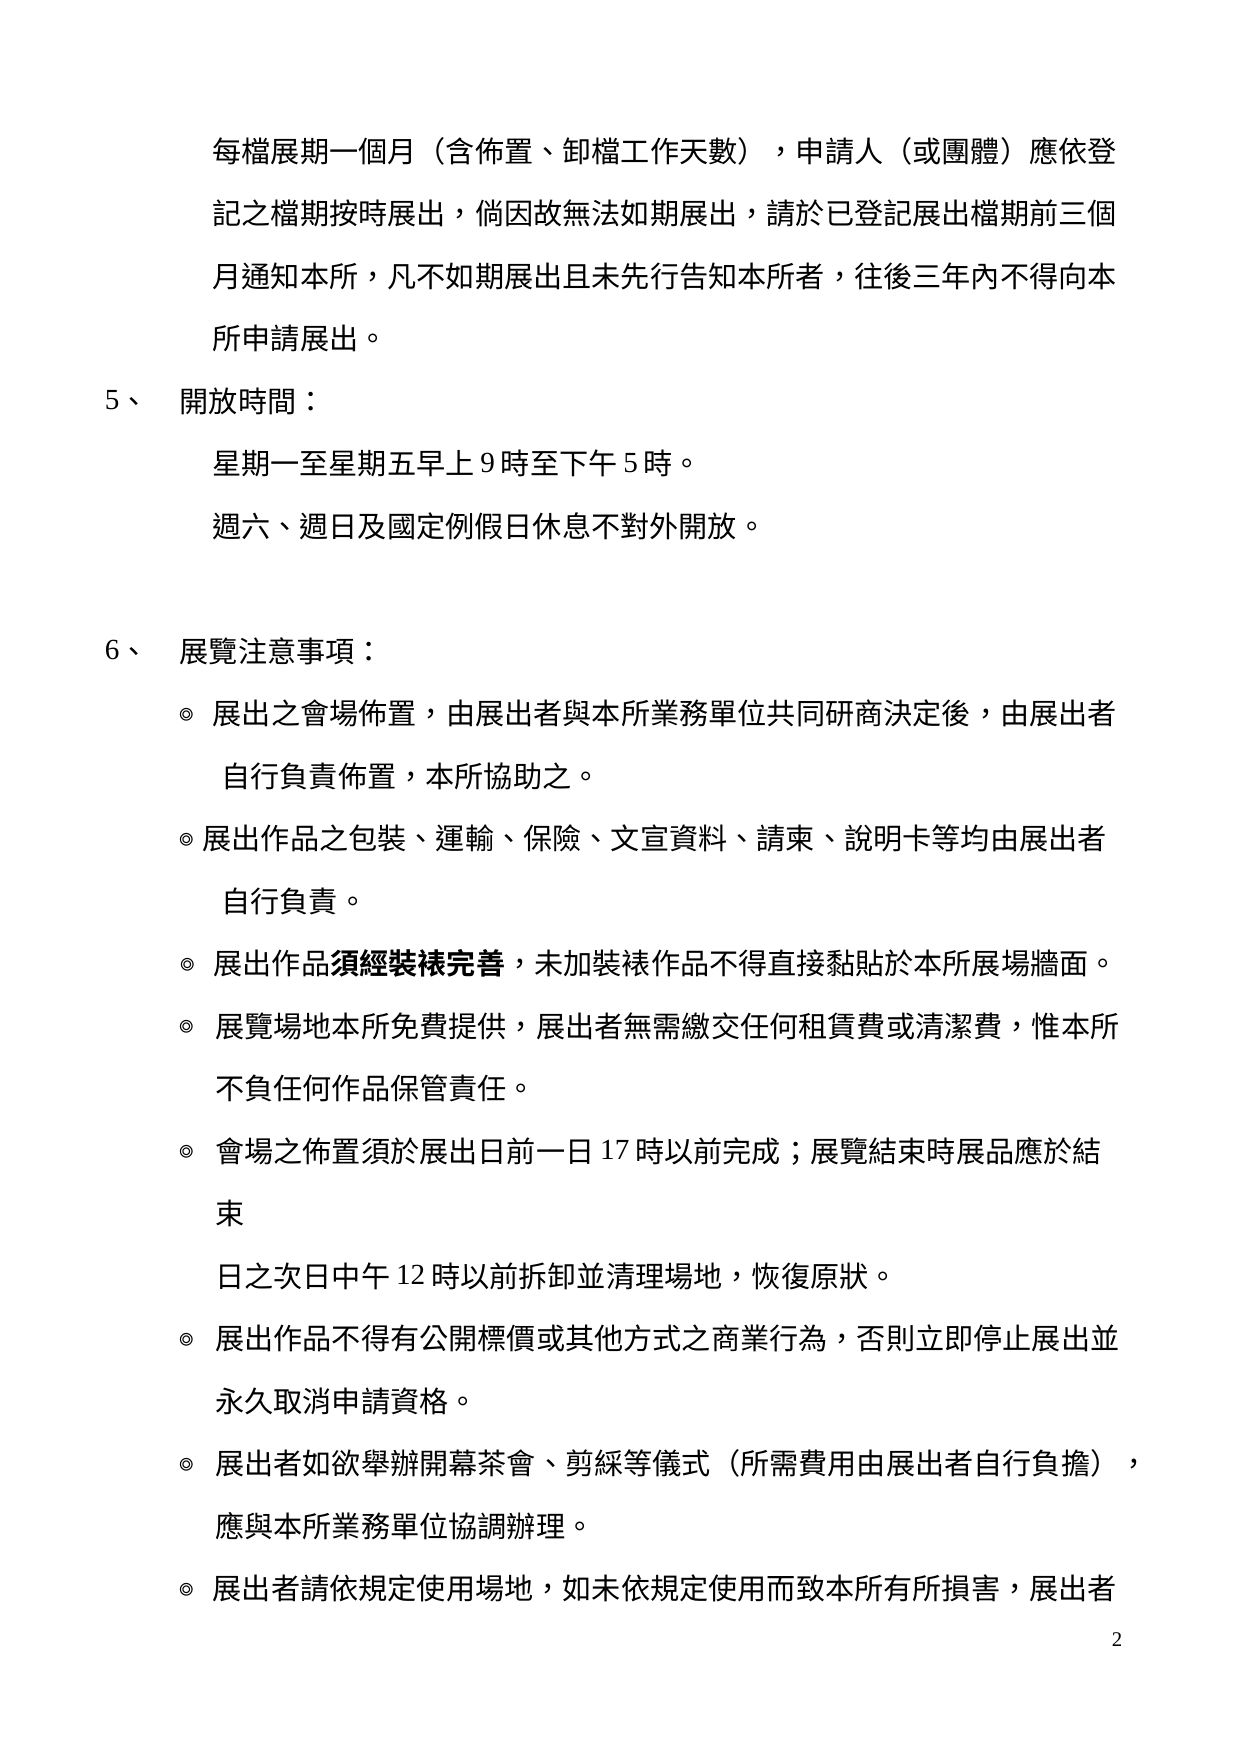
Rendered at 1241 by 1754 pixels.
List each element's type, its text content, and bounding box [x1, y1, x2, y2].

list 會場之佈置須於展出日前一日17時以前完成；展覽結束時展品應於結束 [177, 1108, 1122, 1233]
list 展出作品不得有公開標價或其他方式之商業行為，否則立即停止展出並永久取消申請資格。 [177, 1295, 1122, 1420]
text ◎ 展出之會場佈置，由展出者與本所業務單位共同研商決定後，由展出者自行負責佈置，本所協助之。 [177, 670, 1122, 795]
text 日之次日中午12時以前拆卸並清理場地，恢復原狀。 [215, 1233, 1122, 1295]
list 開放時間： [104, 358, 1122, 420]
text 每檔展期一個月（含佈置、卸檔工作天數），申請人（或團體）應依登記之檔期按時展出，倘因故無法如期展出，請於已登記展出檔期前三個月通知本所，凡不如期展出且未先行告知本所者，往後三年內不得向本所申請展出。 [212, 108, 1122, 358]
list 展覽注意事項： [104, 608, 1122, 670]
text ◎ 展出作品須經裝裱完善，未加裝裱作品不得直接黏貼於本所展場牆面。 [104, 920, 1122, 983]
text ◎ 展出者請依規定使用場地，如未依規定使用而致本所有所損害，展出者 [177, 1545, 1122, 1608]
text ◎ 展出作品之包裝、運輸、保險、文宣資料、請柬、說明卡等均由展出者自行負責。 [177, 795, 1122, 920]
text 星期一至星期五早上9時至下午5時。 [104, 420, 1122, 483]
text 週六、週日及國定例假日休息不對外開放。 [104, 483, 1122, 545]
list 展覽場地本所免費提供，展出者無需繳交任何租賃費或清潔費，惟本所不負任何作品保管責任。 [177, 983, 1122, 1108]
list 展出者如欲舉辦開幕茶會、剪綵等儀式（所需費用由展出者自行負擔），應與本所業務單位協調辦理。 [177, 1420, 1122, 1545]
